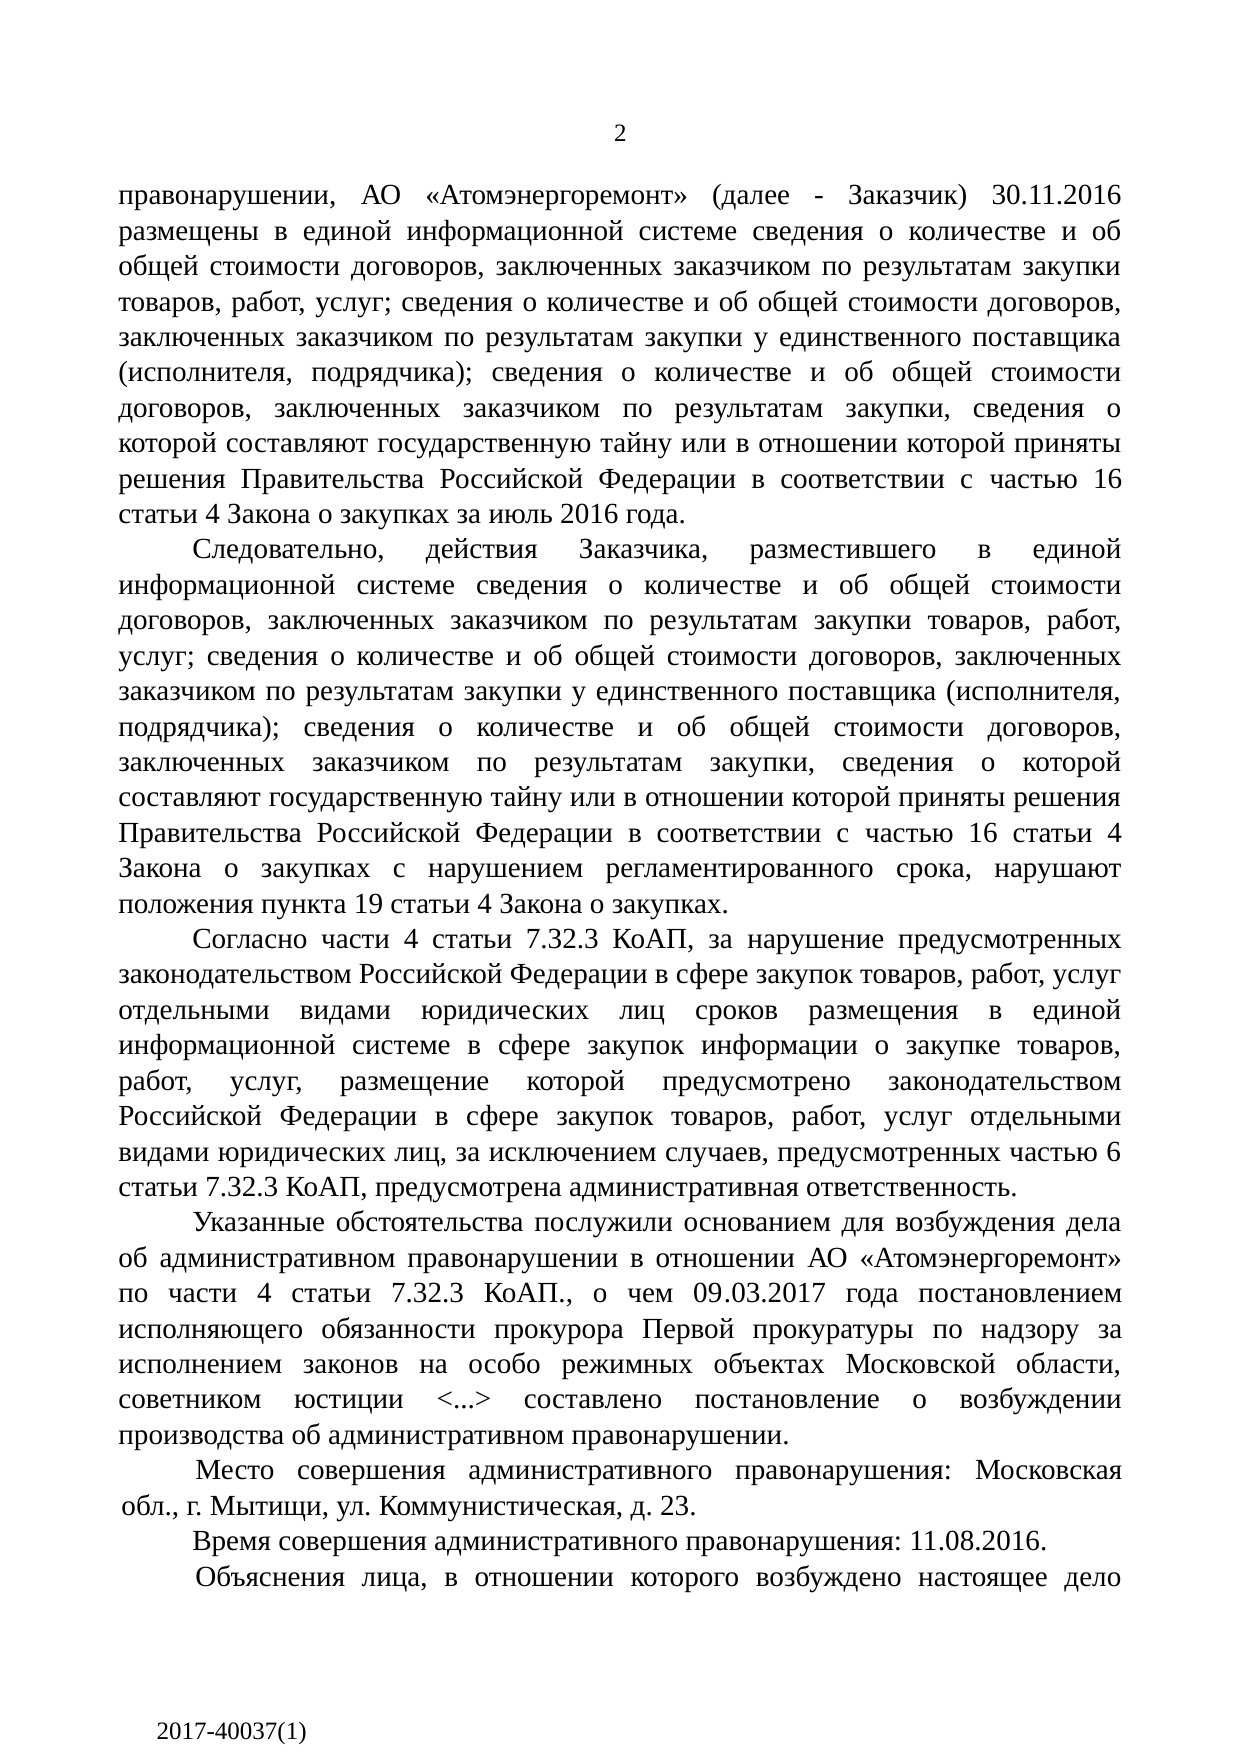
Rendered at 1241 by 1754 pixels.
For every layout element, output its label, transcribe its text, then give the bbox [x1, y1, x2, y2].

text правонарушении, АО «Атомэнергоремонт» (далее - Заказчик) 30.11.2016 размещены в единой информационной системе сведения о количестве и об общей стоимости договоров, заключенных заказчиком по результатам закупки товаров, работ, услуг; сведения о количестве и об общей стоимости договоров, заключенных заказчиком по результатам закупки у единственного поставщика (исполнителя, подрядчика); сведения о количестве и об общей стоимости договоров, заключенных заказчиком по результатам закупки, сведения о которой составляют государственную тайну или в отношении которой приняты решения Правительства Российской Федерации в соответствии с частью 16 статьи 4 Закона о закупках за июль 2016 года. [118, 176, 1122, 531]
text Время совершения административного правонарушения: 11.08.2016. [118, 1522, 1122, 1558]
text Объяснения лица, в отношении которого возбуждено настоящее дело [121, 1558, 1122, 1593]
text Указанные обстоятельства послужили основанием для возбуждения дела об административном правонарушении в отношении АО «Атомэнергоремонт» по части 4 статьи 7.32.3 КоАП., о чем 09.03.2017 года постановлением исполняющего обязанности прокурора Первой прокуратуры по надзору за исполнением законов на особо режимных объектах Московской области, советником юстиции <...> составлено постановление о возбуждении производства об административном правонарушении. [118, 1203, 1122, 1451]
text Следовательно, действия Заказчика, разместившего в единой информационной системе сведения о количестве и об общей стоимости договоров, заключенных заказчиком по результатам закупки товаров, работ, услуг; сведения о количестве и об общей стоимости договоров, заключенных заказчиком по результатам закупки у единственного поставщика (исполнителя, подрядчика); сведения о количестве и об общей стоимости договоров, заключенных заказчиком по результатам закупки, сведения о которой составляют государственную тайну или в отношении которой приняты решения Правительства Российской Федерации в соответствии с частью 16 статьи 4 Закона о закупках с нарушением регламентированного срока, нарушают положения пункта 19 статьи 4 Закона о закупках. [118, 531, 1122, 920]
text Место совершения административного правонарушения: Московская обл., г. Мытищи, ул. Коммунистическая, д. 23. [121, 1451, 1122, 1522]
text Согласно части 4 статьи 7.32.3 КоАП, за нарушение предусмотренных законодательством Российской Федерации в сфере закупок товаров, работ, услуг отдельными видами юридических лиц сроков размещения в единой информационной системе в сфере закупок информации о закупке товаров, работ, услуг, размещение которой предусмотрено законодательством Российской Федерации в сфере закупок товаров, работ, услуг отдельными видами юридических лиц, за исключением случаев, предусмотренных частью 6 статьи 7.32.3 КоАП, предусмотрена административная ответственность. [118, 920, 1122, 1203]
